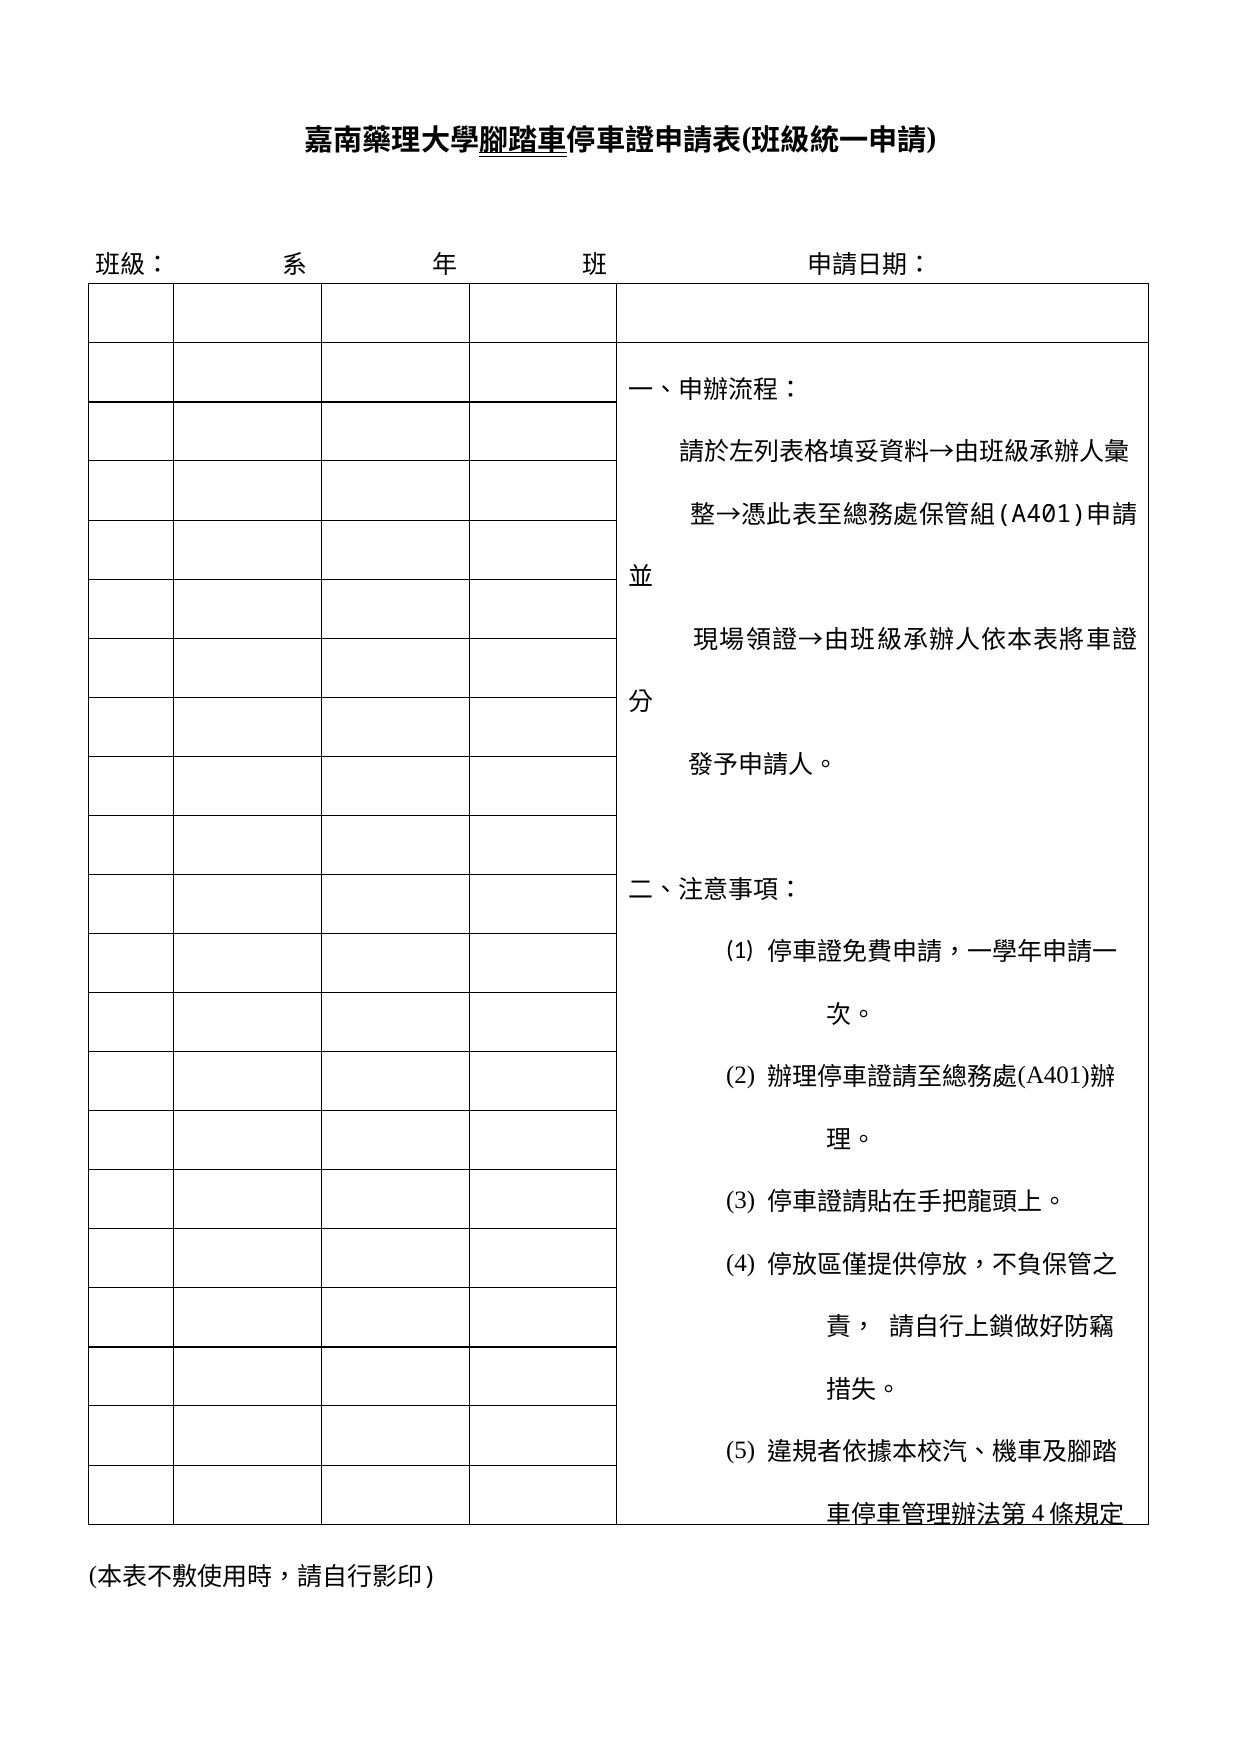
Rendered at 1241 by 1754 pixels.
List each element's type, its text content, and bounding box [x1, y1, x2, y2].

table_cell [89, 934, 173, 992]
table_cell [89, 403, 173, 460]
table_cell [470, 1406, 616, 1464]
table_cell [174, 1288, 321, 1346]
table_cell [174, 1170, 321, 1228]
table_cell [89, 1052, 173, 1110]
table_cell [470, 1052, 616, 1110]
table_cell [174, 698, 321, 756]
table_cell [322, 1288, 469, 1346]
table_cell [89, 1348, 173, 1405]
table_cell [322, 816, 469, 874]
table_cell [322, 698, 469, 756]
table_cell [174, 580, 321, 638]
table_cell [89, 757, 173, 815]
text 班級： 系 年 班 申請日期： [89, 221, 1152, 283]
table_cell [322, 1348, 469, 1405]
table_cell [322, 1170, 469, 1228]
table_cell [470, 403, 616, 460]
table_cell [322, 1111, 469, 1169]
table_cell [174, 521, 321, 578]
table_cell [322, 639, 469, 697]
table_cell [174, 816, 321, 874]
table_cell [470, 521, 616, 578]
table_cell [322, 521, 469, 578]
table_cell [174, 757, 321, 815]
table_cell [89, 993, 173, 1051]
table_cell [174, 1052, 321, 1110]
table_header 車證編號(勿填) [470, 284, 616, 342]
table_cell [322, 1229, 469, 1287]
table_cell [322, 993, 469, 1051]
table_cell [89, 1229, 173, 1287]
table_cell [174, 934, 321, 992]
table_cell [322, 1052, 469, 1110]
table_cell [470, 1229, 616, 1287]
table_cell [89, 816, 173, 874]
table_cell [174, 1229, 321, 1287]
table_cell [322, 875, 469, 933]
table_cell [470, 1288, 616, 1346]
table_cell [89, 1466, 173, 1523]
table_cell [174, 343, 321, 401]
text 嘉南藥理大學腳踏車停車證申請表(班級統一申請) [89, 96, 1152, 158]
table_cell [89, 875, 173, 933]
table_cell [174, 993, 321, 1051]
table_cell [470, 698, 616, 756]
table_cell [322, 1466, 469, 1523]
table_cell [89, 521, 173, 578]
table_cell [322, 403, 469, 460]
table_cell [470, 1111, 616, 1169]
table_cell [470, 1466, 616, 1523]
table_cell [89, 1170, 173, 1228]
table_header 姓名 [322, 284, 469, 342]
table_cell [322, 757, 469, 815]
table_cell [174, 639, 321, 697]
table_cell [89, 343, 173, 401]
table_cell [174, 1348, 321, 1405]
table_cell [89, 1111, 173, 1169]
table_cell [470, 580, 616, 638]
table_cell [89, 1288, 173, 1346]
table_cell [174, 461, 321, 519]
table_cell [470, 1348, 616, 1405]
table_cell [89, 639, 173, 697]
table_cell [470, 993, 616, 1051]
table_cell [470, 934, 616, 992]
table_cell [174, 875, 321, 933]
text (本表不敷使用時，請自行影印) [89, 1533, 1152, 1596]
table_cell [89, 580, 173, 638]
table_cell [322, 1406, 469, 1464]
table_cell [89, 461, 173, 519]
table_cell [174, 403, 321, 460]
table_cell [174, 1466, 321, 1523]
table_cell [470, 461, 616, 519]
table_cell [322, 934, 469, 992]
table_cell [174, 1111, 321, 1169]
table_cell 一、申辦流程： 請於左列表格填妥資料→由班級承辦人彙 整→憑此表至總務處保管組(A401)申請並 現場領證→由班級承辦人依本表將車證分 發予申請人。 二、注意事項： 停車證免費申請，一學年申請一次。 辦理停車證請至總務處(A401)辦理。 停車證請貼在手把龍頭上。 停放區僅提供停放，不負保管之責， 請自行上鎖做好防竊措失。 違規者依據本校汽、機車及腳踏車停車管理辦法第4條規定辦理。 三、停放區如下(地面劃有白色框線)： 大禮堂後方右側空地 輝振大樓後門出口前空地 李金星大樓(N棟左、右兩則) 食品大樓北側圍牆旁停車區 第三無棚機車停車場外側 第五機車停車場(入口第一排) 圖書館前兩側(請勿停到Q棟前空地) 圖書館西側 學生活動中心(S棟)後方 環工大樓大門口旁 [617, 343, 1148, 1523]
table_cell [322, 461, 469, 519]
table_cell [470, 343, 616, 401]
table_cell [89, 1406, 173, 1464]
table_header NO [89, 284, 173, 342]
table_cell [470, 1170, 616, 1228]
table_cell [89, 698, 173, 756]
table_cell [470, 639, 616, 697]
table_cell [470, 816, 616, 874]
table_cell [470, 875, 616, 933]
table_header 說明事項 [617, 284, 1148, 342]
table_cell [322, 343, 469, 401]
table_cell [174, 1406, 321, 1464]
table_cell [322, 580, 469, 638]
table_cell [470, 757, 616, 815]
table_header 學號 [174, 284, 321, 342]
